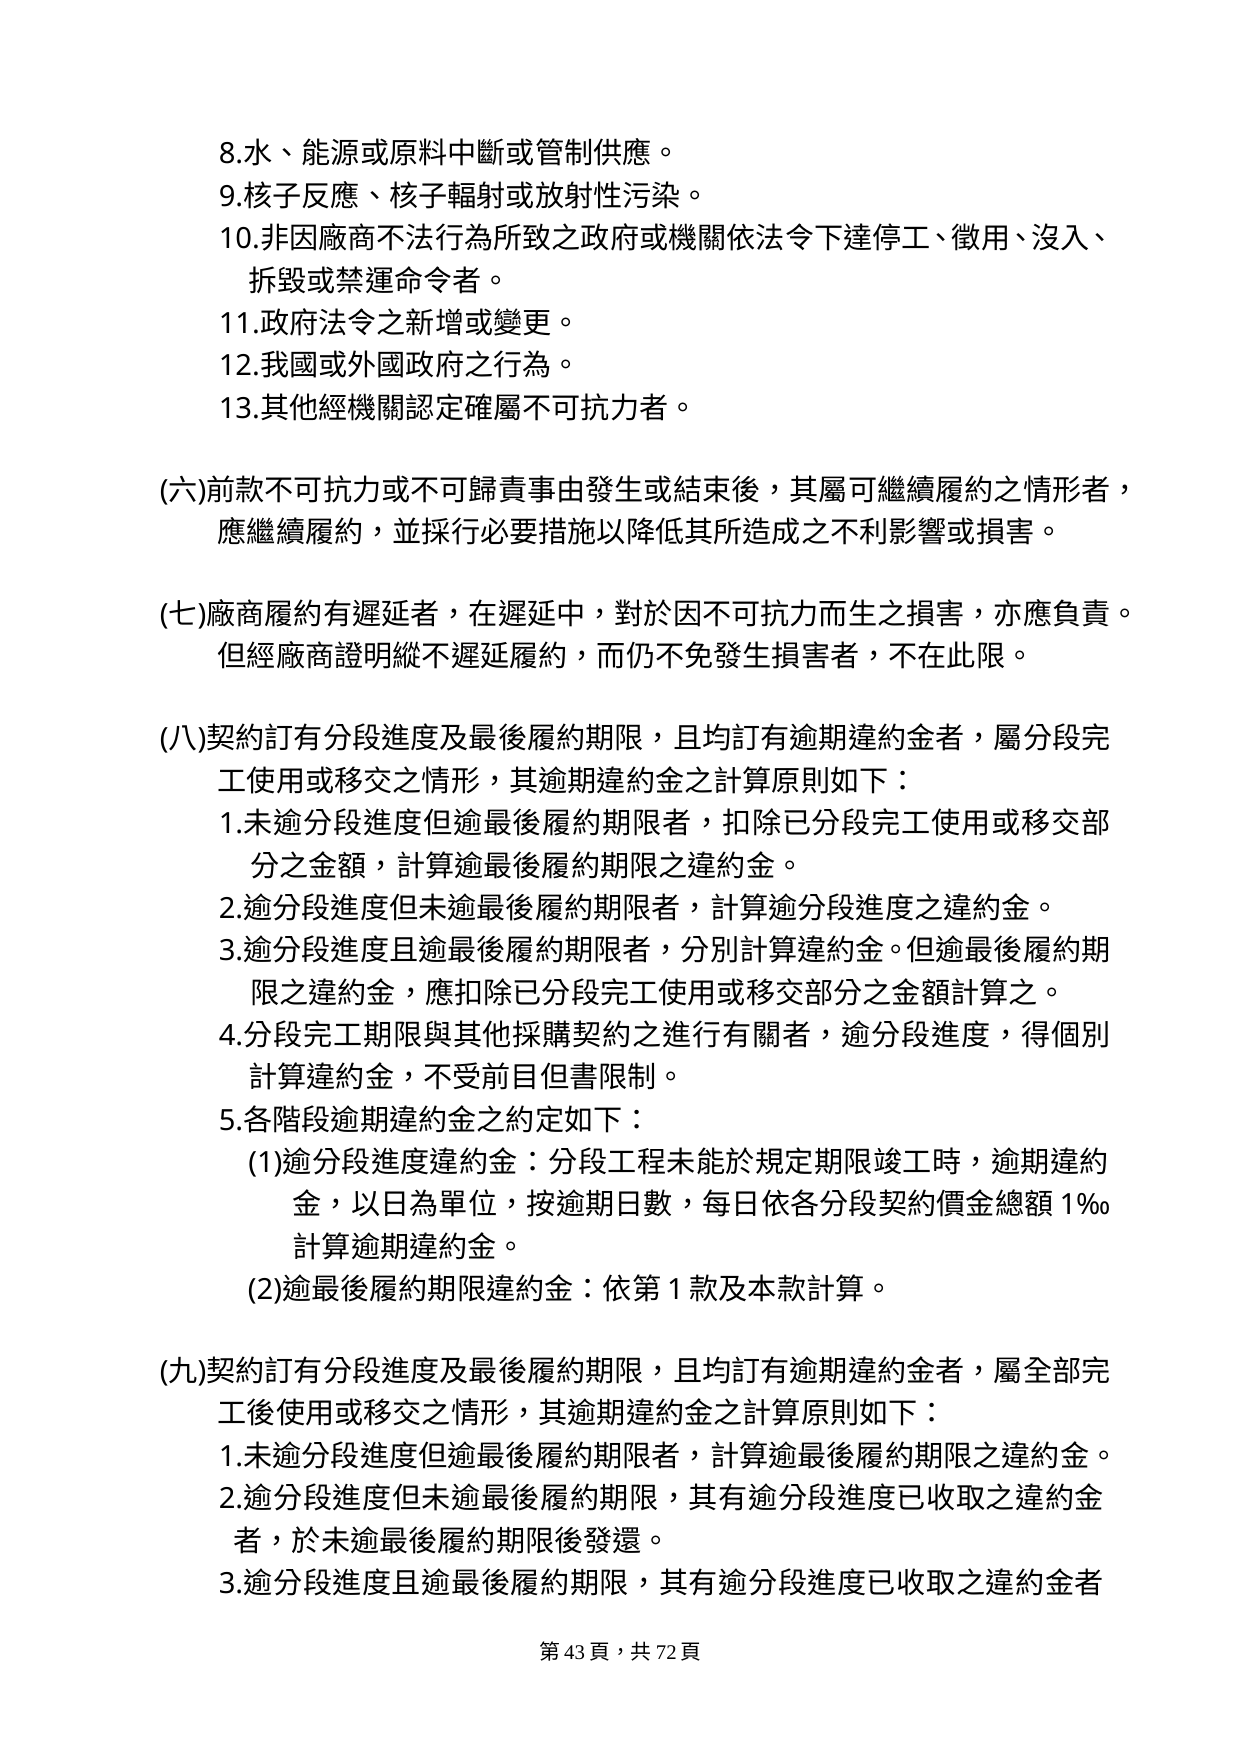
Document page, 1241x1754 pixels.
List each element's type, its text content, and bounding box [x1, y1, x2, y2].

text 4.分段完工期限與其他採購契約之進行有關者，逾分段進度，得個別計算違約金，不受前目但書限制。 [218, 1011, 1110, 1096]
text 3.逾分段進度且逾最後履約期限，其有逾分段進度已收取之違約金者，於計算逾最後履約期限之違約金時應予扣抵。 [218, 1559, 1104, 1602]
text (六)前款不可抗力或不可歸責事由發生或結束後，其屬可繼續履約之情形者，應繼續履約，並採行必要措施以降低其所造成之不利影響或損害。 [159, 466, 1110, 551]
text 2.逾分段進度但未逾最後履約期限，其有逾分段進度已收取之違約金者，於未逾最後履約期限後發還。 [218, 1475, 1104, 1559]
text (八)契約訂有分段進度及最後履約期限，且均訂有逾期違約金者，屬分段完工使用或移交之情形，其逾期違約金之計算原則如下： [159, 715, 1110, 800]
text (1)逾分段進度違約金：分段工程未能於規定期限竣工時，逾期違約金，以日為單位，按逾期日數，每日依各分段契約價金總額1‰計算逾期違約金。 [248, 1138, 1110, 1266]
text 10.非因廠商不法行為所致之政府或機關依法令下達停工、徵用、沒入、拆毀或禁運命令者。 [218, 215, 1110, 299]
text 3.逾分段進度且逾最後履約期限者，分別計算違約金。但逾最後履約期限之違約金，應扣除已分段完工使用或移交部分之金額計算之。 [218, 927, 1110, 1011]
text 5.各階段逾期違約金之約定如下： [218, 1096, 1110, 1138]
text 9.核子反應、核子輻射或放射性污染。 [218, 172, 1110, 215]
text (九)契約訂有分段進度及最後履約期限，且均訂有逾期違約金者，屬全部完工後使用或移交之情形，其逾期違約金之計算原則如下： [159, 1348, 1110, 1432]
text (七)廠商履約有遲延者，在遲延中，對於因不可抗力而生之損害，亦應負責。但經廠商證明縱不遲延履約，而仍不免發生損害者，不在此限。 [159, 591, 1110, 675]
text 1.未逾分段進度但逾最後履約期限者，扣除已分段完工使用或移交部分之金額，計算逾最後履約期限之違約金。 [218, 800, 1110, 884]
text 12.我國或外國政府之行為。 [218, 342, 1110, 384]
text 13.其他經機關認定確屬不可抗力者。 [218, 384, 1110, 427]
text (2)逾最後履約期限違約金：依第1款及本款計算。 [248, 1266, 1110, 1308]
text 11.政府法令之新增或變更。 [218, 299, 1110, 342]
text 2.逾分段進度但未逾最後履約期限者，計算逾分段進度之違約金。 [218, 884, 1110, 927]
text 1.未逾分段進度但逾最後履約期限者，計算逾最後履約期限之違約金。 [218, 1432, 1104, 1475]
text 8.水、能源或原料中斷或管制供應。 [218, 130, 1110, 172]
